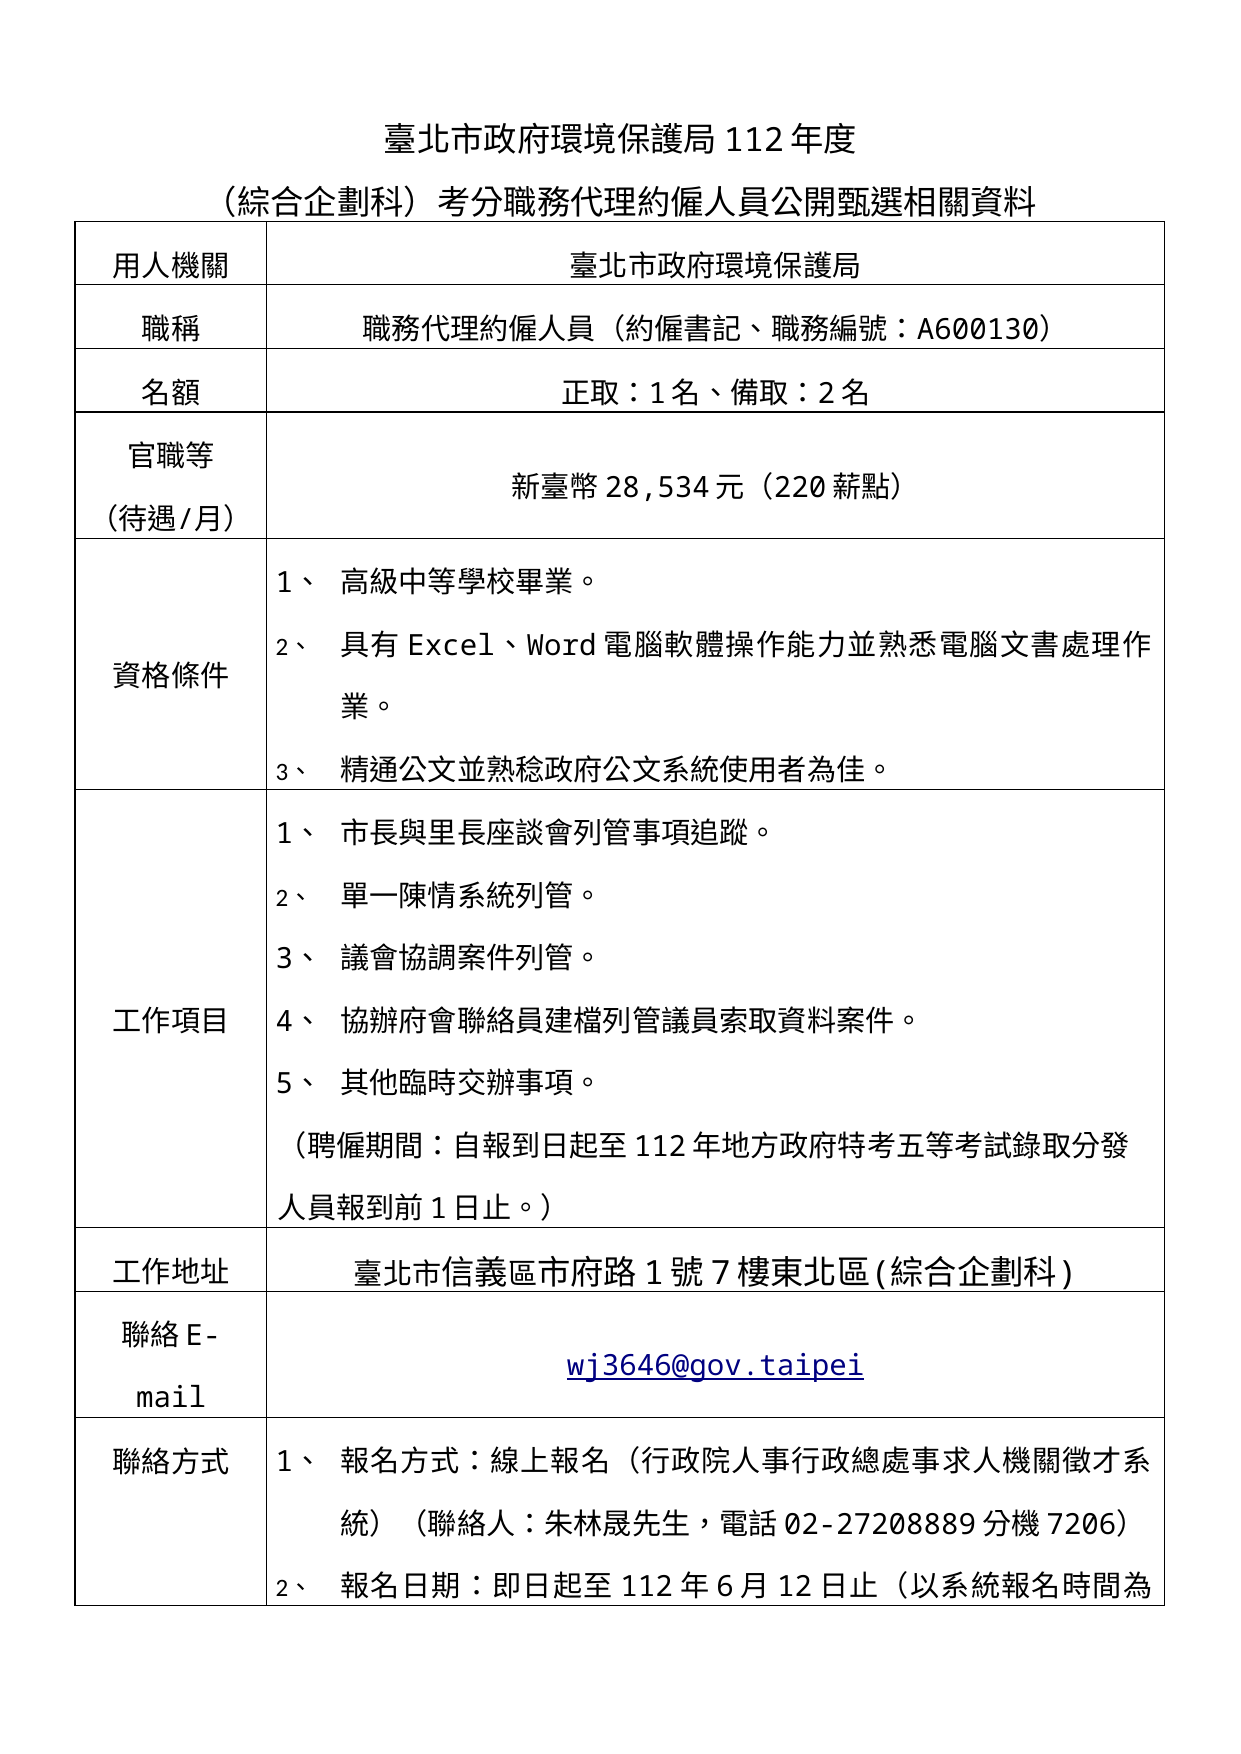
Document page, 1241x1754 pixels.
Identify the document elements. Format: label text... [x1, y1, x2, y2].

table_cell 聯絡方式 [76, 1418, 266, 1605]
text （綜合企劃科）考分職務代理約僱人員公開甄選相關資料 [75, 158, 1165, 221]
table_cell 報名方式：線上報名（行政院人事行政總處事求人機關徵才系統）（聯絡人：朱林晟先生，電話02-27208889分機7206） 報名日期：即日起至112年6月12日止（以系統報名時間為憑，逾期恕不受理） 報名應繳證件： 最高學歷證明 相關工作經驗證明（專業證照無則免附） ※國內學歷請檢附中文畢業證書；如係國外學歷須加附經翻譯且認證（本國駐外單位、公證等）之中文譯本 報名表件初審審查合格者，擇優以電話通知口試，故請提供可聯絡報名者本人之電話，如無法聯繫，視同棄權；資格不符、上傳資料有誤、不齊或未以行政院人事行政總處事求人機關徵才系統報名，則不予受理報名。 [267, 1418, 1164, 1605]
table_cell 資格條件 [76, 539, 266, 788]
table_cell 官職等 （待遇/月） [76, 413, 266, 537]
table_cell 正取：1名、備取：2名 [267, 349, 1164, 411]
table_cell 聯絡E-mail [76, 1292, 266, 1417]
table_cell 工作地址 [76, 1228, 266, 1291]
table_header 用人機關 [76, 222, 266, 284]
table_cell 職務代理約僱人員（約僱書記、職務編號：A600130） [267, 285, 1164, 348]
table_cell 名額 [76, 349, 266, 411]
table_header 臺北市政府環境保護局 [267, 222, 1164, 284]
table_cell 職稱 [76, 285, 266, 348]
table_cell wj3646@gov.taipei [267, 1292, 1164, 1417]
table_cell 新臺幣28,534元（220薪點） [267, 413, 1164, 537]
table_cell 市長與里長座談會列管事項追蹤。 單一陳情系統列管。 議會協調案件列管。 協辦府會聯絡員建檔列管議員索取資料案件。 其他臨時交辦事項。 （聘僱期間：自報到日起至112年地方政府特考五等考試錄取分發人員報到前1日止。） [267, 790, 1164, 1227]
text 臺北市政府環境保護局112年度 [75, 96, 1165, 158]
table_cell 臺北市信義區市府路1號7樓東北區(綜合企劃科) [267, 1228, 1164, 1291]
table_cell 高級中等學校畢業。 具有Excel、Word電腦軟體操作能力並熟悉電腦文書處理作業。 精通公文並熟稔政府公文系統使用者為佳。 [267, 539, 1164, 788]
table_cell 工作項目 [76, 790, 266, 1227]
